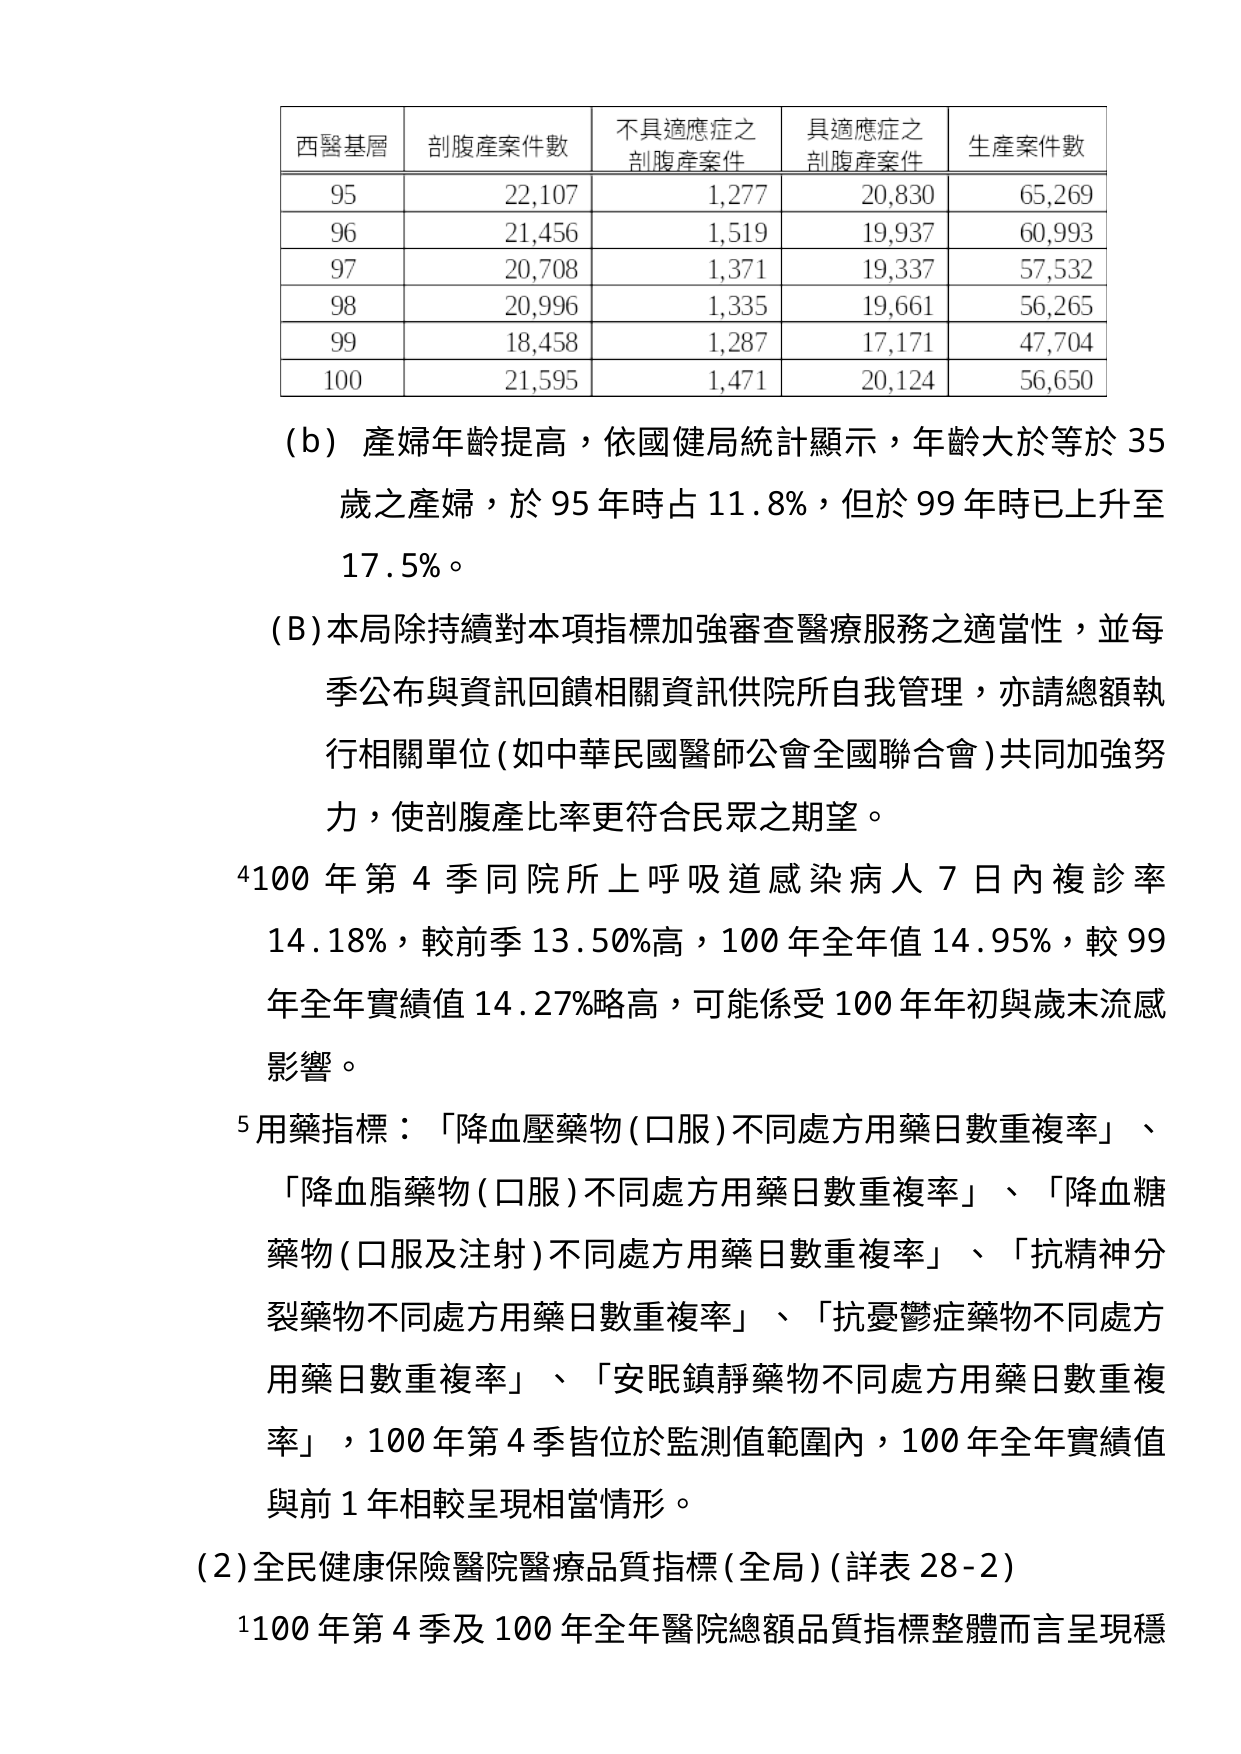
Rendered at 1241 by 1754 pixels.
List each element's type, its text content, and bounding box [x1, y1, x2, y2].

text (B)本局除持續對本項指標加強審查醫療服務之適當性，並每季公布與資訊回饋相關資訊供院所自我管理，亦請總額執行相關單位(如中華民國醫師公會全國聯合會)共同加強努力，使剖腹產比率更符合民眾之期望。 [266, 585, 1167, 835]
text 5用藥指標：「降血壓藥物(口服)不同處方用藥日數重複率」、「降血脂藥物(口服)不同處方用藥日數重複率」、「降血糖藥物(口服及注射)不同處方用藥日數重複率」、「抗精神分裂藥物不同處方用藥日數重複率」、「抗憂鬱症藥物不同處方用藥日數重複率」、「安眠鎮靜藥物不同處方用藥日數重複率」，100年第4季皆位於監測值範圍內，100年全年實績值與前1年相較呈現相當情形。 [236, 1085, 1167, 1523]
text (2)全民健康保險醫院醫療品質指標(全局)(詳表28-2) [192, 1523, 1167, 1585]
text 4100年第4季同院所上呼吸道感染病人7日內複診率14.18%，較前季13.50%高，100年全年值14.95%，較99年全年實績值14.27%略高，可能係受100年年初與歲末流感影響。 [236, 835, 1167, 1085]
text (b) 產婦年齡提高，依國健局統計顯示，年齡大於等於35歲之產婦，於95年時占11.8%，但於99年時已上升至17.5%。 [281, 398, 1167, 585]
text 1100年第4季及100年全年醫院總額品質指標整體而言呈現穩 [236, 1585, 1167, 1648]
